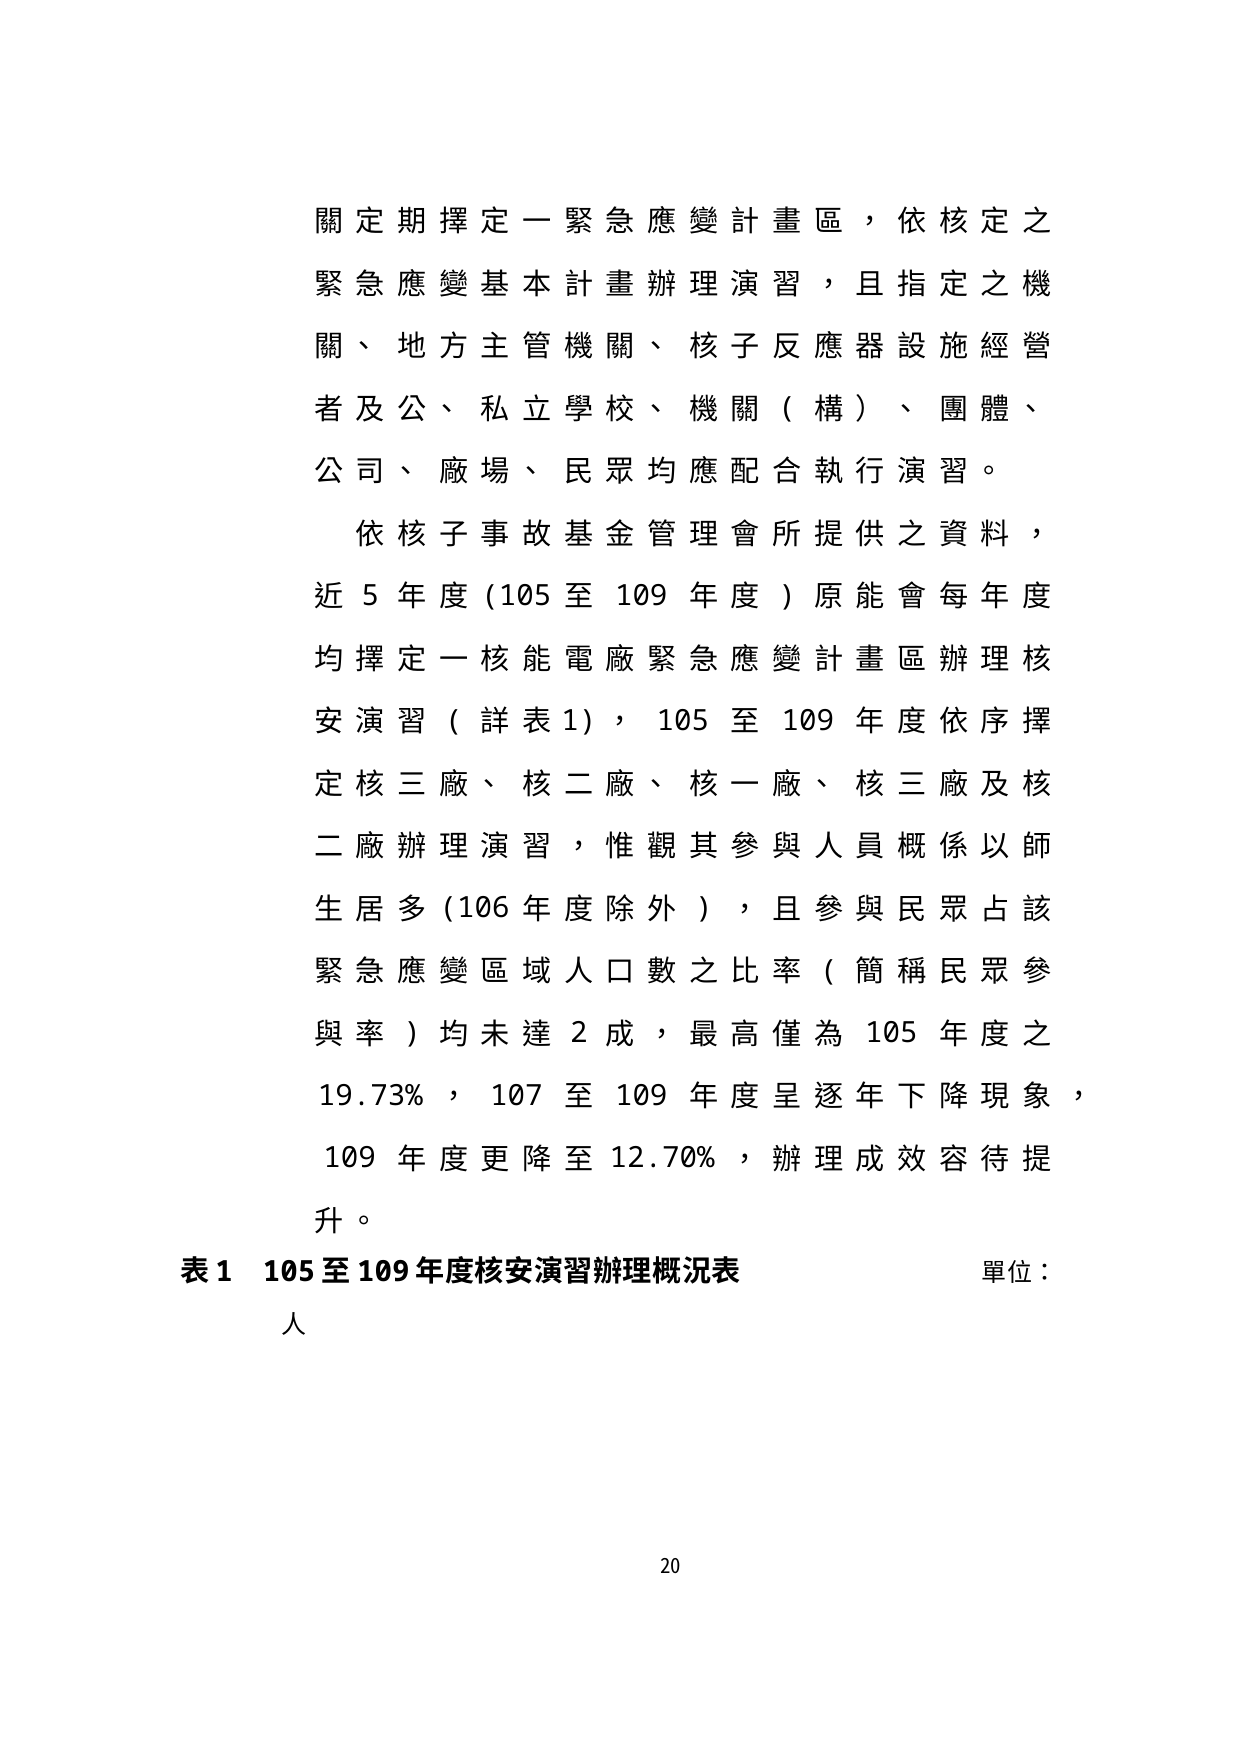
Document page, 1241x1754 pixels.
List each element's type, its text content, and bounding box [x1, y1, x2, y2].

text 依核子事故基金管理會所提供之資料，近5年度(105至109年度)原能會每年度均擇定一核能電廠緊急應變計畫區辦理核安演習(詳表1)，105至109年度依序擇定核三廠、核二廠、核一廠、核三廠及核二廠辦理演習，惟觀其參與人員概係以師生居多(106年度除外)，且參與民眾占該緊急應變區域人口數之比率(簡稱民眾參與率)均未達2成，最高僅為105年度之19.73%，107至109年度呈逐年下降現象，109年度更降至12.70%，辦理成效容待提升。 [271, 490, 1058, 1240]
text 表1 105至109年度核安演習辦理概況表 單位：人 [180, 1240, 1058, 1344]
text 依核子事故緊急應變法第2條第6款規定，核安演習係重要整備措施之一，並應依該法第15條之規定，由中央主管機關定期擇定一緊急應變計畫區，依核定之緊急應變基本計畫辦理演習，且指定之機關、地方主管機關、核子反應器設施經營者及公、私立學校、機關(構）、團體、公司、廠場、民眾均應配合執行演習。 [271, 177, 1058, 490]
